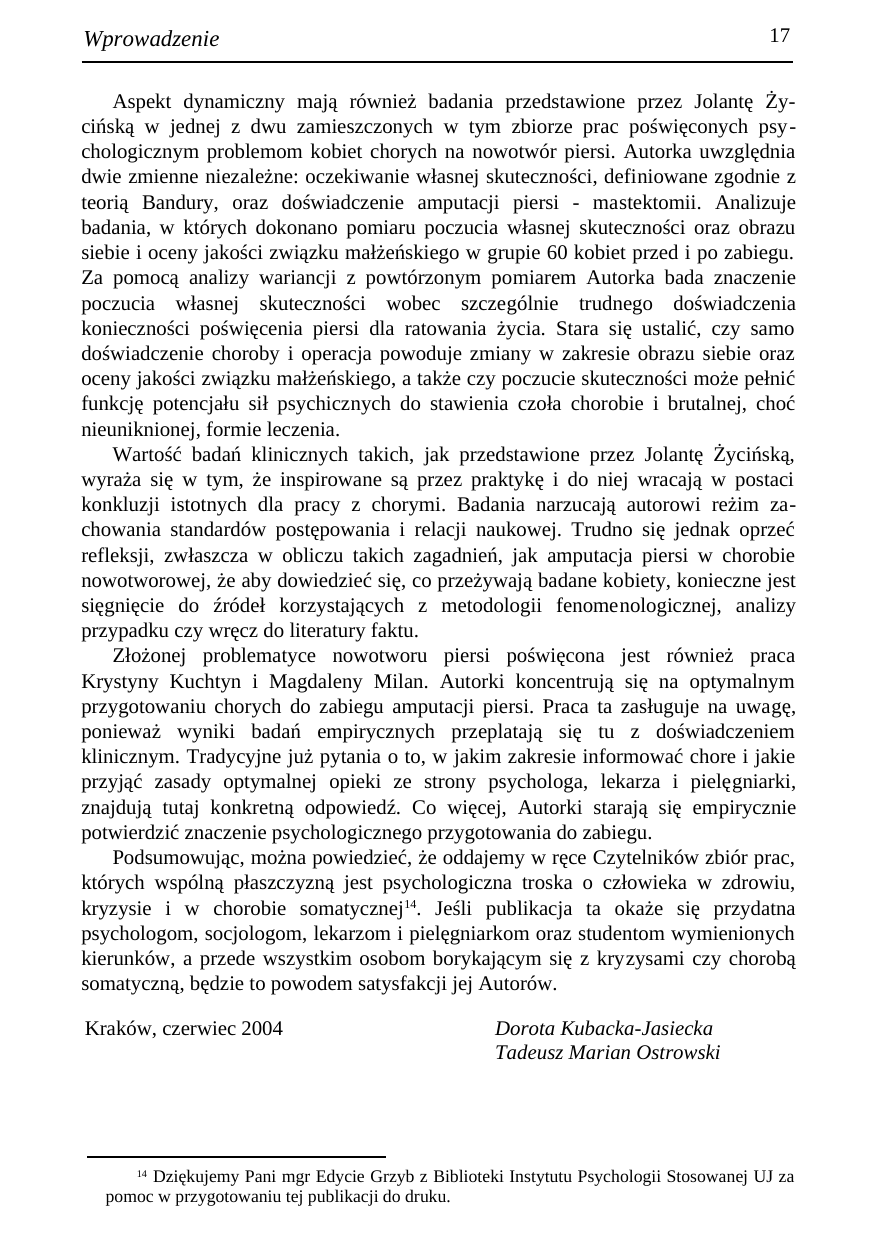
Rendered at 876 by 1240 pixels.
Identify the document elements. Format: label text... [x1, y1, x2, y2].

text Aspekt dynamiczny mają również badania przedstawione przez Jolantę Ży- cińską w jednej z dwu zamieszczonych w tym zbiorze prac poświęconych psy­chologicznym problemom kobiet chorych na nowotwór piersi. Autorka uwzględnia dwie zmienne niezależne: oczekiwanie własnej skuteczności, defi­niowane zgodnie z teorią Bandury, oraz doświadczenie amputacji piersi - ma­stektomii. Analizuje badania, w których dokonano pomiaru poczucia własnej skuteczności oraz obrazu siebie i oceny jakości związku małżeńskiego w grupie 60 kobiet przed i po zabiegu. Za pomocą analizy wariancji z powtórzonym po­miarem Autorka bada znaczenie poczucia własnej skuteczności wobec szcze­gólnie trudnego doświadczenia konieczności poświęcenia piersi dla ratowania życia. Stara się ustalić, czy samo doświadczenie choroby i operacja powoduje zmiany w zakresie obrazu siebie oraz oceny jakości związku małżeńskiego, a także czy poczucie skuteczności może pełnić funkcję potencjału sił psychicz­nych do stawienia czoła chorobie i brutalnej, choć nieuniknionej, formie leczenia. [81, 89, 796, 441]
text Kraków, czerwiec 2004 [84, 1016, 296, 1040]
text 14 Dziękujemy Pani mgr Edycie Grzyb z Biblioteki Instytutu Psychologii Stosowanej UJ za pomoc w przygotowaniu tej publikacji do druku. [105, 1166, 796, 1206]
text Dorota Kubacka-Jasiecka Tadeusz Marian Ostrowski [495, 1016, 738, 1064]
text Podsumowując, można powiedzieć, że oddajemy w ręce Czytelników zbiór prac, których wspólną płaszczyzną jest psychologiczna troska o człowieka w zdrowiu, kryzysie i w chorobie somatycznej14. Jeśli publikacja ta okaże się przydatna psychologom, socjologom, lekarzom i pielęgniarkom oraz studentom wymienionych kierunków, a przede wszystkim osobom borykającym się z kry­zysami czy chorobą somatyczną, będzie to powodem satysfakcji jej Autorów. [81, 845, 796, 995]
text 17 [769, 23, 792, 47]
text Wartość badań klinicznych takich, jak przedstawione przez Jolantę Życińską, wyraża się w tym, że inspirowane są przez praktykę i do niej wracają w postaci konkluzji istotnych dla pracy z chorymi. Badania narzucają autorowi reżim za­chowania standardów postępowania i relacji naukowej. Trudno się jednak oprzeć refleksji, zwłaszcza w obliczu takich zagadnień, jak amputacja piersi w chorobie nowotworowej, że aby dowiedzieć się, co przeżywają badane ko­biety, konieczne jest sięgnięcie do źródeł korzystających z metodologii fenome­nologicznej, analizy przypadku czy wręcz do literatury faktu. [81, 442, 796, 642]
text Wprowadzenie [83, 25, 222, 51]
text Złożonej problematyce nowotworu piersi poświęcona jest również praca Krystyny Kuchtyn i Magdaleny Milan. Autorki koncentrują się na optymalnym przygotowaniu chorych do zabiegu amputacji piersi. Praca ta zasługuje na uwa­gę, ponieważ wyniki badań empirycznych przeplatają się tu z doświadczeniem klinicznym. Tradycyjne już pytania o to, w jakim zakresie informować chore i jakie przyjąć zasady optymalnej opieki ze strony psychologa, lekarza i pielę­gniarki, znajdują tutaj konkretną odpowiedź. Co więcej, Autorki starają się em­pirycznie potwierdzić znaczenie psychologicznego przygotowania do zabiegu. [81, 643, 796, 844]
